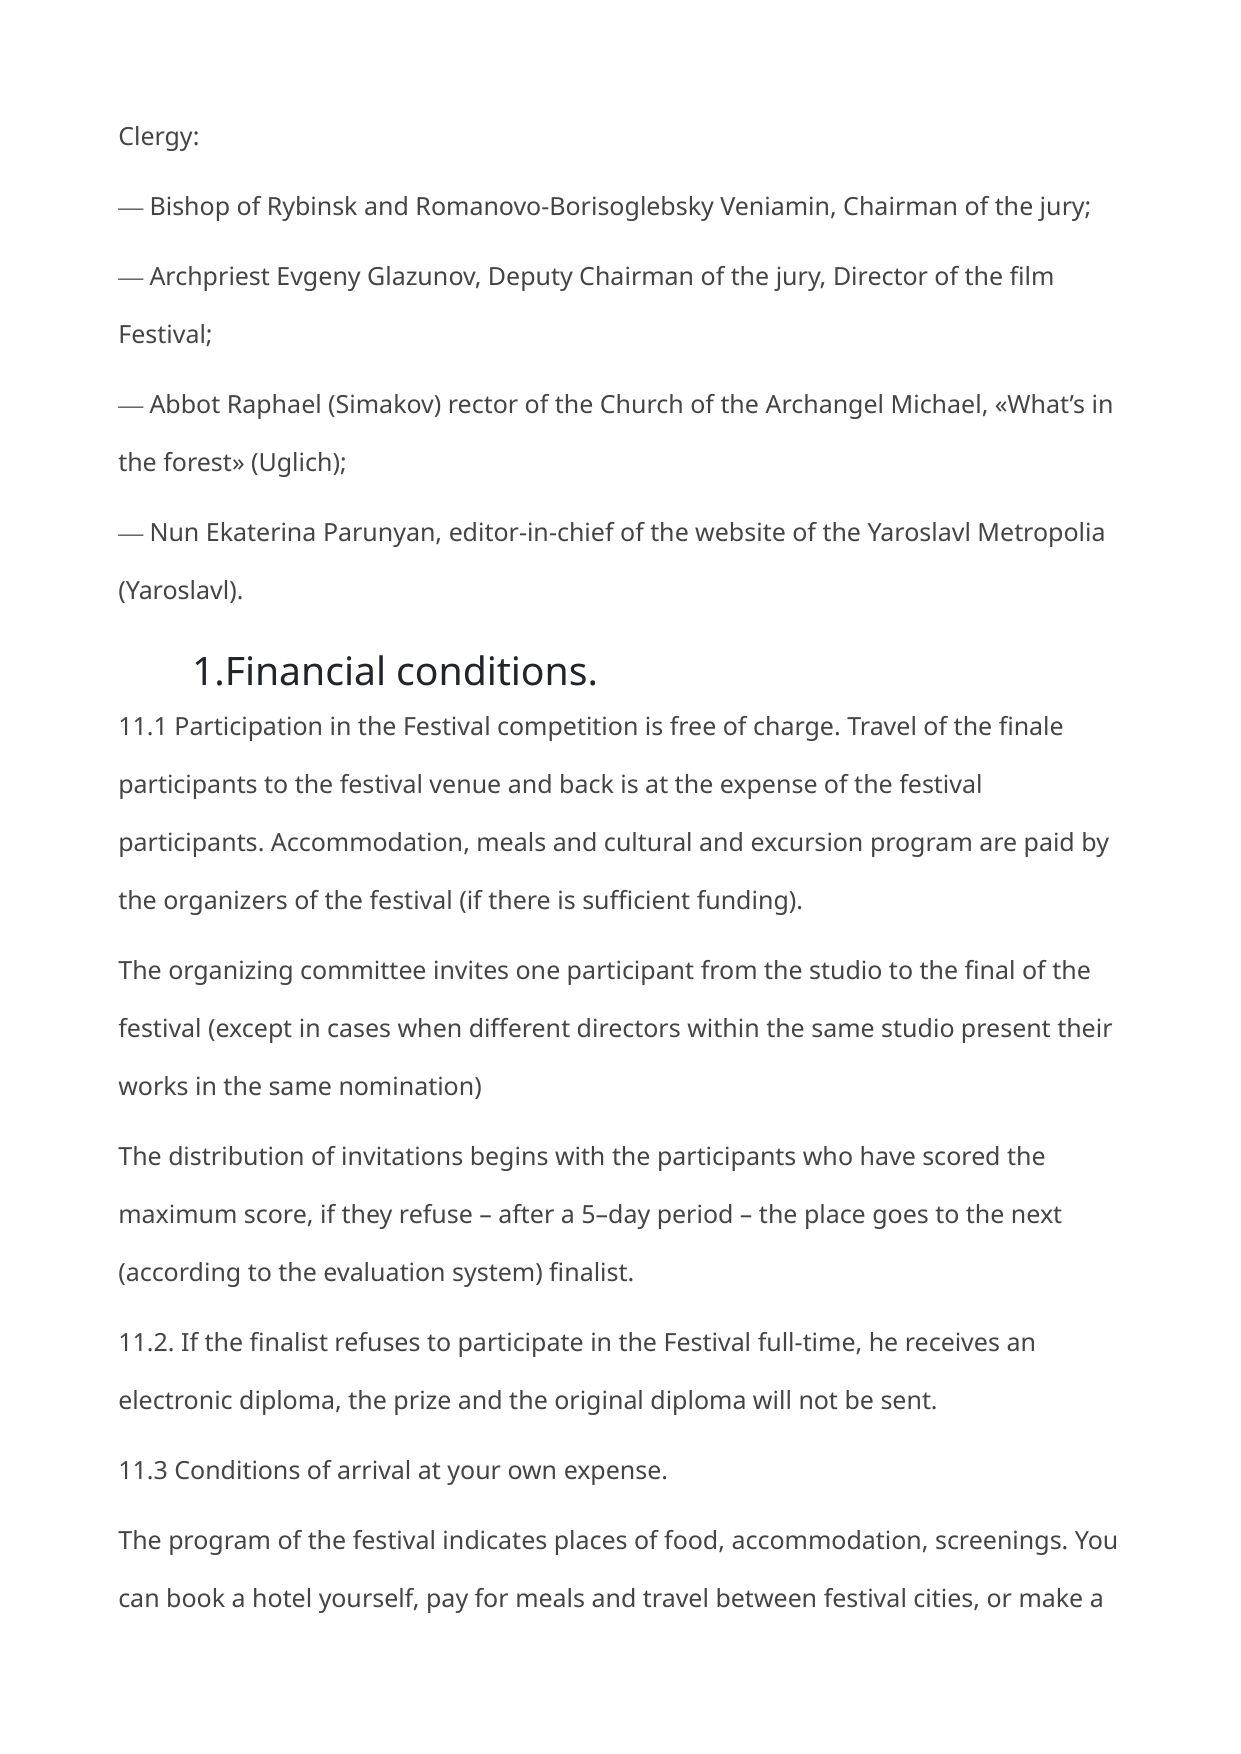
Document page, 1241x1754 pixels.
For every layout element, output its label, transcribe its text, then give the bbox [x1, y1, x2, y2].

text Clergy: [118, 118, 1122, 152]
text 11.1 Participation in the Festival competition is free of charge. Travel of the finale participants to the festival venue and back is at the expense of the festival participants. Accommodation, meals and cultural and excursion program are paid by the organizers of the festival (if there is sufficient funding). [118, 709, 1122, 916]
text 11.2. If the finalist refuses to participate in the Festival full-time, he receives an electronic diploma, the prize and the original diploma will not be sent. [118, 1324, 1122, 1416]
text The program of the festival indicates places of food, accommodation, screenings. You can book a hotel yourself, pay for meals and travel between festival cities, or make a [118, 1523, 1122, 1615]
list Financial conditions. [118, 643, 1122, 696]
text — Nun Ekaterina Parunyan, editor-in-chief of the website of the Yaroslavl Metropolia (Yaroslavl). [118, 515, 1122, 607]
text — Bishop of Rybinsk and Romanovo-Borisoglebsky Veniamin, Chairman of the jury; [118, 188, 1122, 222]
text The organizing committee invites one participant from the studio to the final of the festival (except in cases when different directors within the same studio present their works in the same nomination) [118, 953, 1122, 1102]
text 11.3 Conditions of arrival at your own expense. [118, 1453, 1122, 1487]
text The distribution of invitations begins with the participants who have scored the maximum score, if they refuse – after a 5–day period – the place goes to the next (according to the evaluation system) finalist. [118, 1138, 1122, 1288]
text — Abbot Raphael (Simakov) rector of the Church of the Archangel Michael, «What’s in the forest» (Uglich); [118, 387, 1122, 479]
text — Archpriest Evgeny Glazunov, Deputy Chairman of the jury, Director of the film Festival; [118, 259, 1122, 351]
